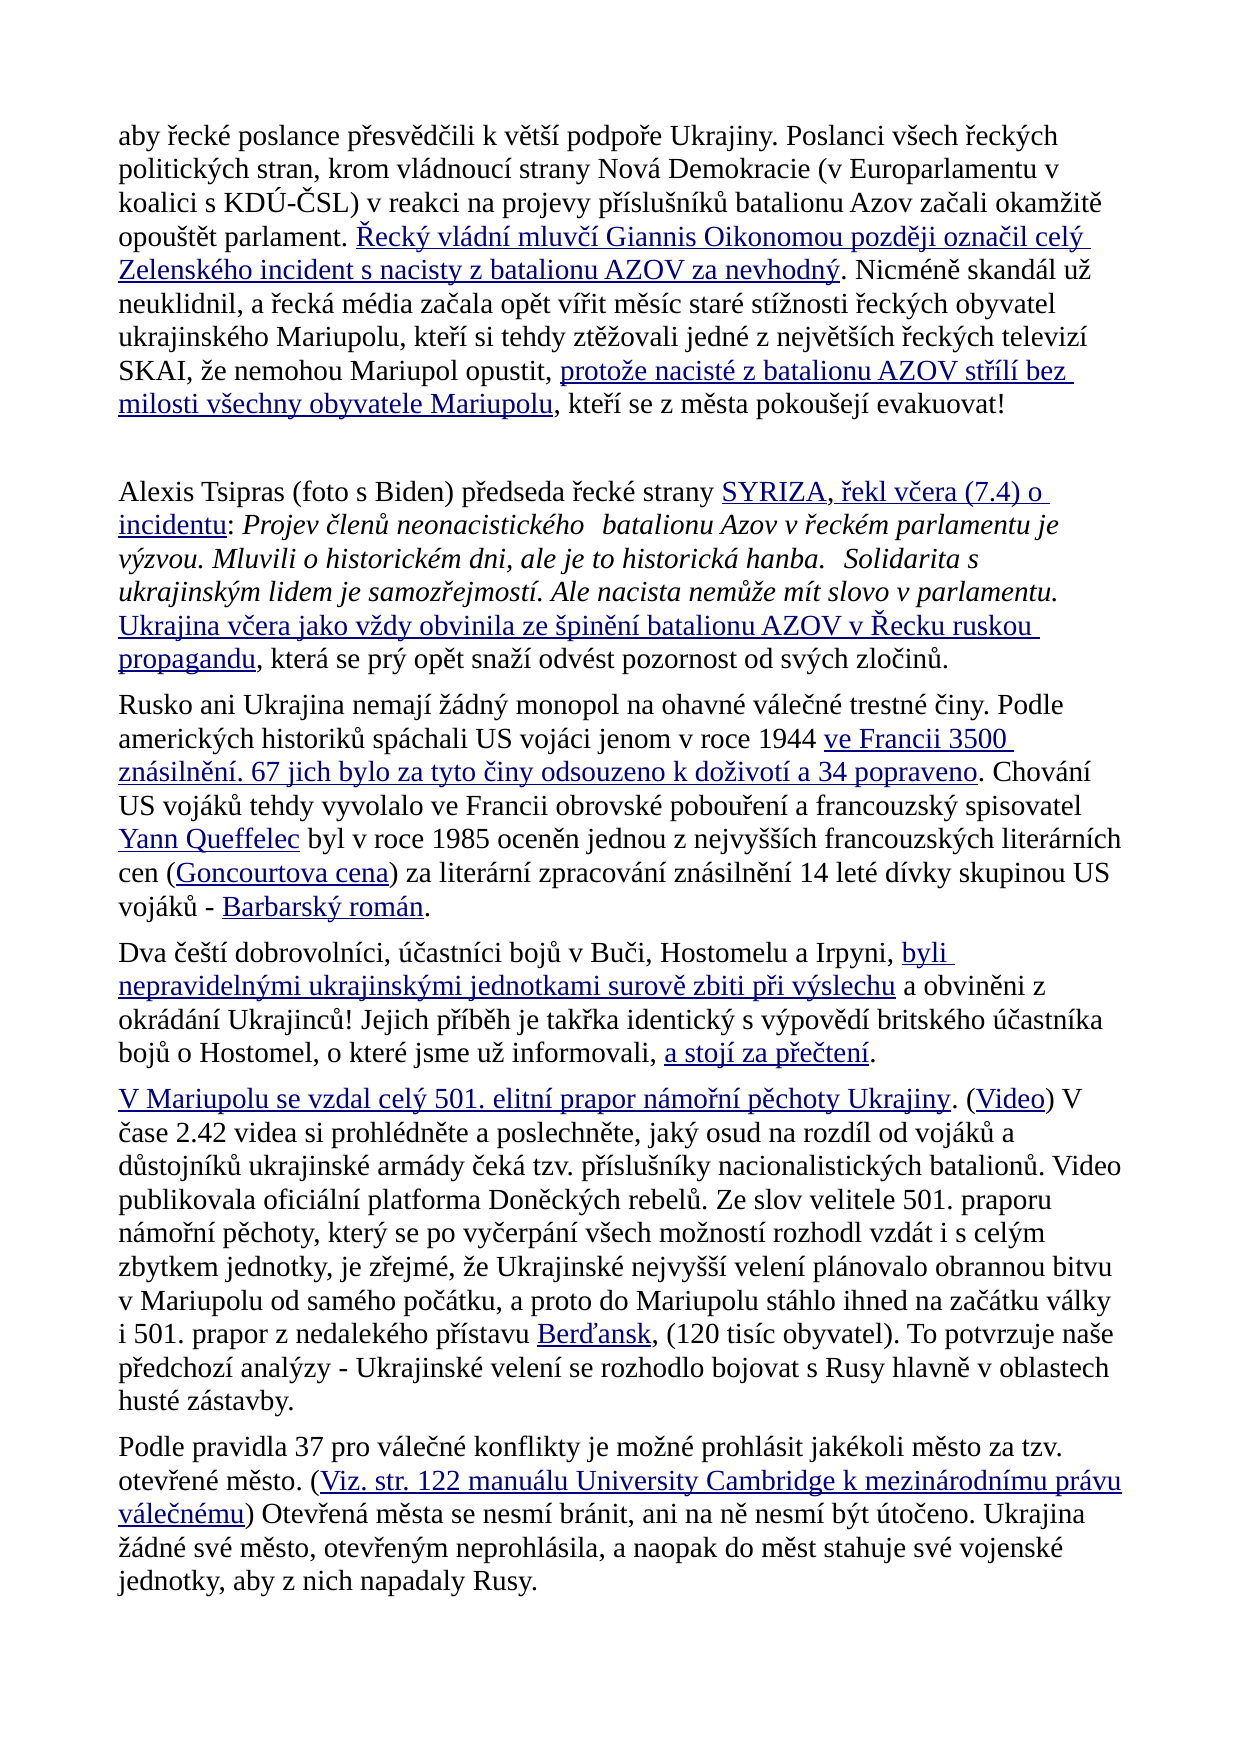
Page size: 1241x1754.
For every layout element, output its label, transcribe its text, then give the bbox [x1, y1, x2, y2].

text aby řecké poslance přesvědčili k větší podpoře Ukrajiny. Poslanci všech řeckých politických stran, krom vládnoucí strany Nová Demokracie (v Europarlamentu v koalici s KDÚ-ČSL) v reakci na projevy příslušníků batalionu Azov začali okamžitě opouštět parlament. Řecký vládní mluvčí Giannis Oikonomou později označil celý Zelenského incident s nacisty z batalionu AZOV za nevhodný. Nicméně skandál už neuklidnil, a řecká média začala opět vířit měsíc staré stížnosti řeckých obyvatel ukrajinského Mariupolu, kteří si tehdy ztěžovali jedné z největších řeckých televizí SKAI, že nemohou Mariupol opustit, protože nacisté z batalionu AZOV střílí bez milosti všechny obyvatele Mariupolu, kteří se z města pokoušejí evakuovat! [118, 118, 1122, 420]
text Podle pravidla 37 pro válečné konflikty je možné prohlásit jakékoli město za tzv. otevřené město. (Viz. str. 122 manuálu University Cambridge k mezinárodnímu právu válečnému) Otevřená města se nesmí bránit, ani na ně nesmí být útočeno. Ukrajina žádné své město, otevřeným neprohlásila, a naopak do měst stahuje své vojenské jednotky, aby z nich napadaly Rusy. [118, 1429, 1122, 1597]
text Dva čeští dobrovolníci, účastníci bojů v Buči, Hostomelu a Irpyni, byli nepravidelnými ukrajinskými jednotkami surově zbiti při výslechu a obviněni z okrádání Ukrajinců! Jejich příběh je takřka identický s výpovědí britského účastníka bojů o Hostomel, o které jsme už informovali, a stojí za přečtení. [118, 935, 1122, 1069]
text V Mariupolu se vzdal celý 501. elitní prapor námořní pěchoty Ukrajiny. (Video) V čase 2.42 videa si prohlédněte a poslechněte, jaký osud na rozdíl od vojáků a důstojníků ukrajinské armády čeká tzv. příslušníky nacionalistických batalionů. Video publikovala oficiální platforma Doněckých rebelů. Ze slov velitele 501. praporu námořní pěchoty, který se po vyčerpání všech možností rozhodl vzdát i s celým zbytkem jednotky, je zřejmé, že Ukrajinské nejvyšší velení plánovalo obrannou bitvu v Mariupolu od samého počátku, a proto do Mariupolu stáhlo ihned na začátku války i 501. prapor z nedalekého přístavu Berďansk, (120 tisíc obyvatel). To potvrzuje naše předchozí analýzy - Ukrajinské velení se rozhodlo bojovat s Rusy hlavně v oblastech husté zástavby. [118, 1081, 1122, 1417]
text Alexis Tsipras (foto s Biden) předseda řecké strany SYRIZA, řekl včera (7.4) o incidentu: Projev členů neonacistického batalionu Azov v řeckém parlamentu je výzvou. Mluvili o historickém dni, ale je to historická hanba. Solidarita s ukrajinským lidem je samozřejmostí. Ale nacista nemůže mít slovo v parlamentu. Ukrajina včera jako vždy obvinila ze špinění batalionu AZOV v Řecku ruskou propagandu, která se prý opět snaží odvést pozornost od svých zločinů. [118, 474, 1122, 675]
text Rusko ani Ukrajina nemají žádný monopol na ohavné válečné trestné činy. Podle amerických historiků spáchali US vojáci jenom v roce 1944 ve Francii 3500 znásilnění. 67 jich bylo za tyto činy odsouzeno k doživotí a 34 popraveno. Chování US vojáků tehdy vyvolalo ve Francii obrovské pobouření a francouzský spisovatel Yann Queffelec byl v roce 1985 oceněn jednou z nejvyšších francouzských literárních cen (Goncourtova cena) za literární zpracování znásilnění 14 leté dívky skupinou US vojáků - Barbarský román. [118, 687, 1122, 922]
